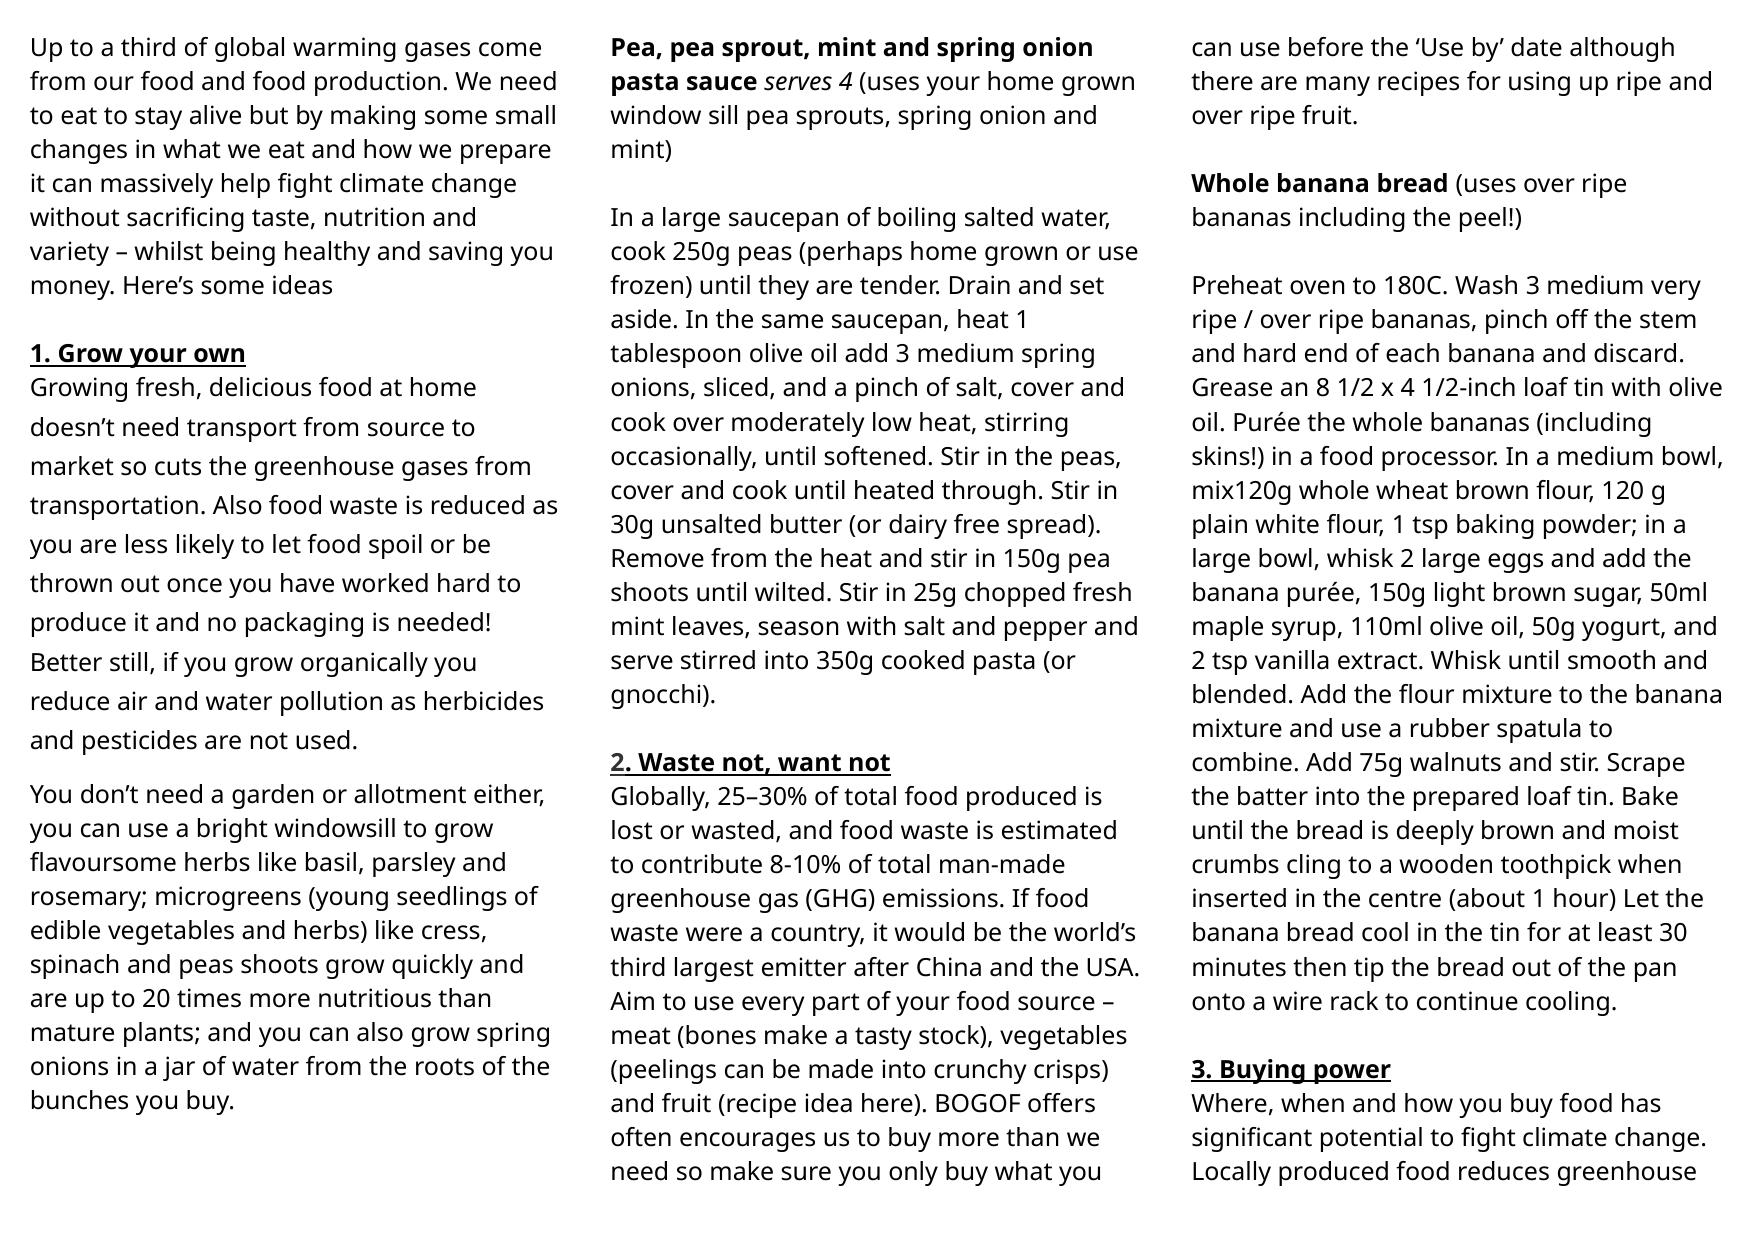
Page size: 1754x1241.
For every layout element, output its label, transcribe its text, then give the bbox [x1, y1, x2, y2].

text Pea, pea sprout, mint and spring onion pasta sauce serves 4 (uses your home grown window sill pea sprouts, spring onion and mint) [610, 29, 1144, 166]
text 3. Buying power [1191, 1051, 1724, 1085]
text Whole banana bread (uses over ripe bananas including the peel!) [1191, 166, 1724, 234]
text Growing fresh, delicious food at home doesn’t need transport from source to market so cuts the greenhouse gases from transportation. Also food waste is reduced as you are less likely to let food spoil or be thrown out once you have worked hard to produce it and no packaging is needed! Better still, if you grow organically you reduce air and water pollution as herbicides and pesticides are not used. [29, 370, 563, 757]
text 2. Waste not, want not [610, 745, 1144, 779]
text 1. Grow your own [29, 336, 563, 370]
text Preheat oven to 180C. Wash 3 medium very ripe / over ripe bananas, pinch off the stem and hard end of each banana and discard. Grease an 8 1/2 x 4 1/2-inch loaf tin with olive oil. Purée the whole bananas (including skins!) in a food processor. In a medium bowl, mix120g whole wheat brown flour, 120 g plain white flour, 1 tsp baking powder; in a large bowl, whisk 2 large eggs and add the banana purée, 150g light brown sugar, 50ml maple syrup, 110ml olive oil, 50g yogurt, and 2 tsp vanilla extract. Whisk until smooth and blended. Add the flour mixture to the banana mixture and use a rubber spatula to combine. Add 75g walnuts and stir. Scrape the batter into the prepared loaf tin. Bake until the bread is deeply brown and moist crumbs cling to a wooden toothpick when inserted in the centre (about 1 hour) Let the banana bread cool in the tin for at least 30 minutes then tip the bread out of the pan onto a wire rack to continue cooling. [1191, 268, 1724, 1017]
text can use before the ‘Use by’ date although there are many recipes for using up ripe and over ripe fruit. [1191, 29, 1724, 132]
text Globally, 25–30% of total food produced is lost or wasted, and food waste is estimated to contribute 8-10% of total man-made greenhouse gas (GHG) emissions. If food waste were a country, it would be the world’s third largest emitter after China and the USA. Aim to use every part of your food source – meat (bones make a tasty stock), vegetables (peelings can be made into crunchy crisps) and fruit (recipe idea here). BOGOF offers often encourages us to buy more than we need so make sure you only buy what you [610, 779, 1144, 1188]
text Up to a third of global warming gases come from our food and food production. We need to eat to stay alive but by making some small changes in what we eat and how we prepare it can massively help fight climate change without sacrificing taste, nutrition and variety – whilst being healthy and saving you money. Here’s some ideas [29, 29, 563, 302]
text You don’t need a garden or allotment either, you can use a bright windowsill to grow flavoursome herbs like basil, parsley and rosemary; microgreens (young seedlings of edible vegetables and herbs) like cress, spinach and peas shoots grow quickly and are up to 20 times more nutritious than mature plants; and you can also grow spring onions in a jar of water from the roots of the bunches you buy. [29, 776, 563, 1117]
text In a large saucepan of boiling salted water, cook 250g peas (perhaps home grown or use frozen) until they are tender. Drain and set aside. In the same saucepan, heat 1 tablespoon olive oil add 3 medium spring onions, sliced, and a pinch of salt, cover and cook over moderately low heat, stirring occasionally, until softened. Stir in the peas, cover and cook until heated through. Stir in 30g unsalted butter (or dairy free spread). Remove from the heat and stir in 150g pea shoots until wilted. Stir in 25g chopped fresh mint leaves, season with salt and pepper and serve stirred into 350g cooked pasta (or gnocchi). [610, 200, 1144, 711]
text Where, when and how you buy food has significant potential to fight climate change. Locally produced food reduces greenhouse [1191, 1085, 1724, 1188]
